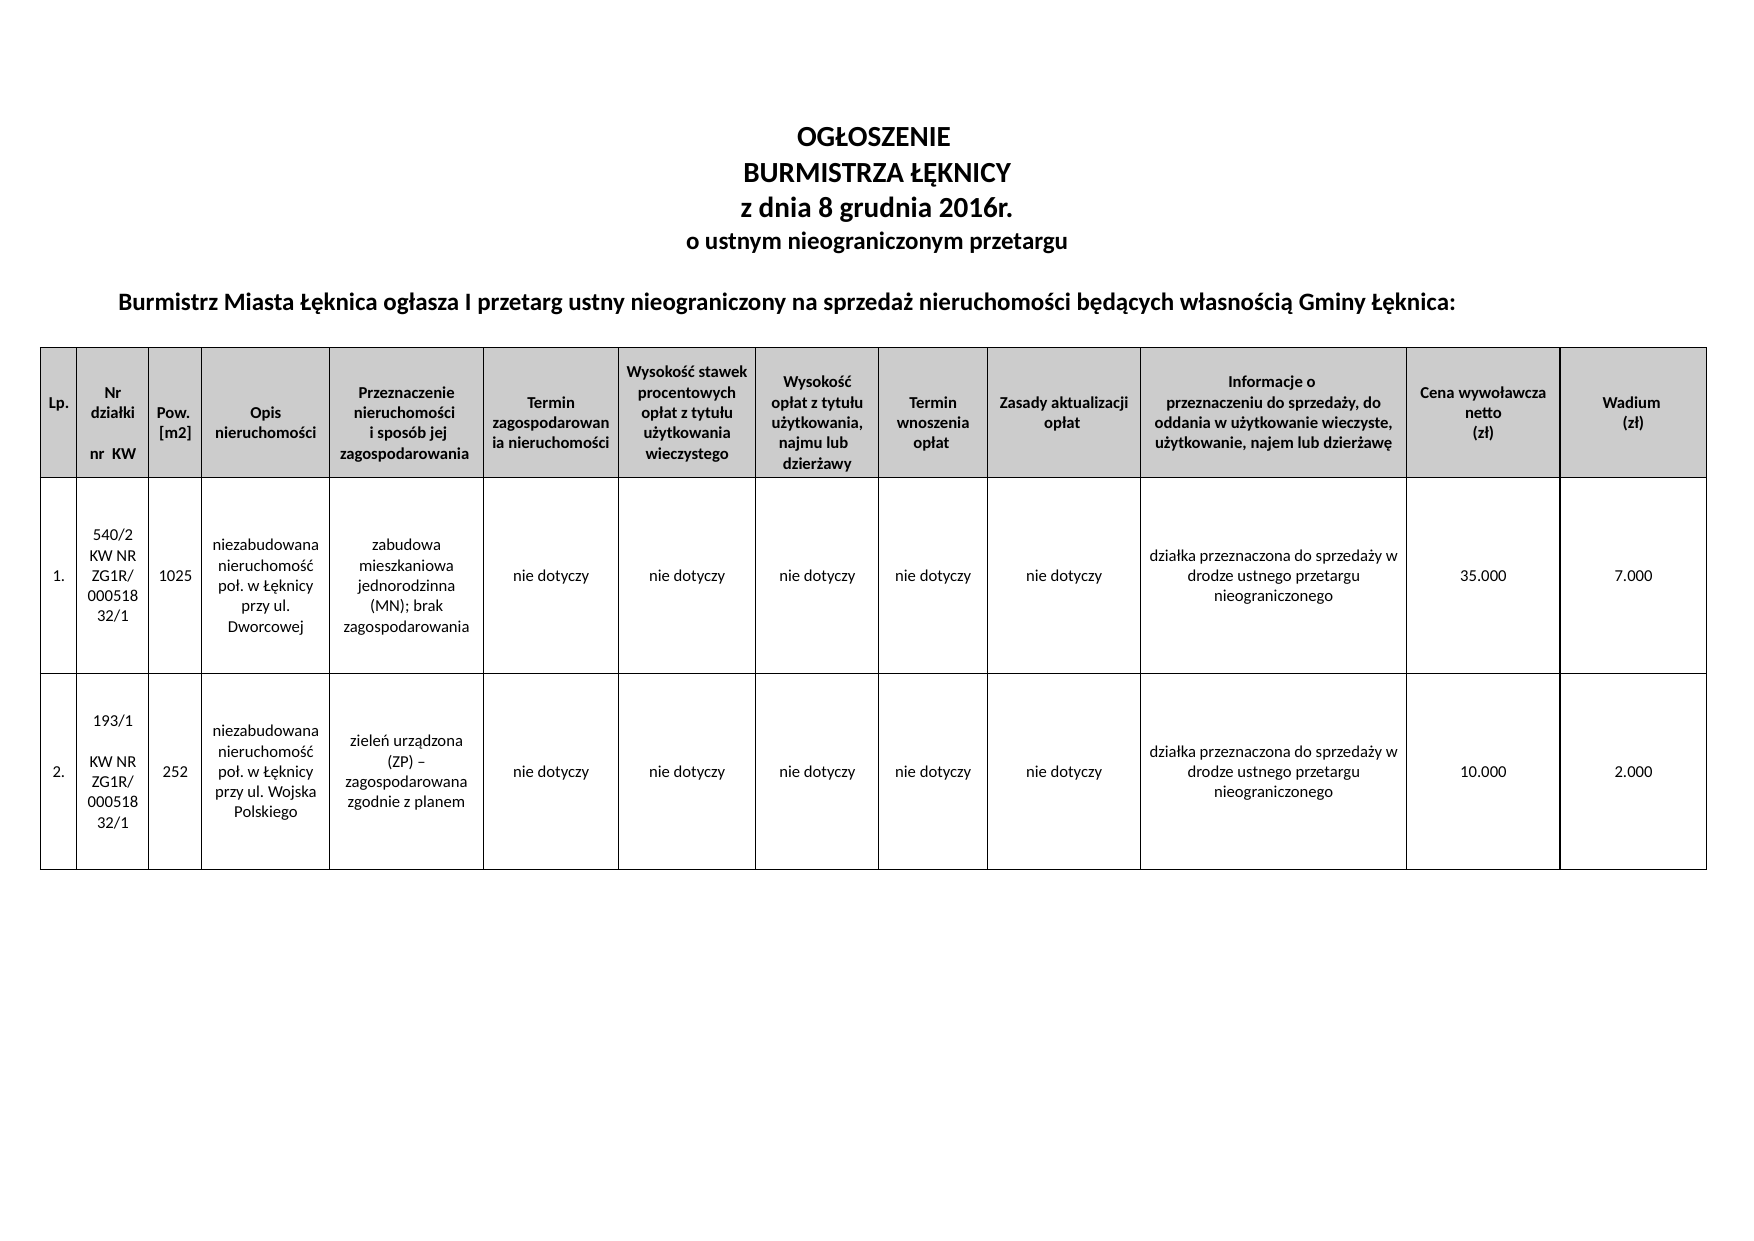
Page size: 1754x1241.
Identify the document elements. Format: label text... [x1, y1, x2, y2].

table_header Wysokość stawek procentowych opłat z tytułu użytkowania wieczystego [619, 348, 755, 477]
table_cell nie dotyczy [756, 478, 878, 673]
table_cell 35.000 [1407, 478, 1559, 673]
table_header Termin zagospodarowania nieruchomości [484, 348, 618, 477]
table_cell działka przeznaczona do sprzedaży w drodze ustnego przetargu nieograniczonego [1141, 674, 1406, 869]
table_cell nie dotyczy [879, 478, 987, 673]
table_cell niezabudowana nieruchomość poł. w Łęknicy przy ul. Dworcowej [202, 478, 329, 673]
table_header Zasady aktualizacji opłat [988, 348, 1140, 477]
text o ustnym nieograniczonym przetargu [118, 225, 1636, 256]
table_cell nie dotyczy [484, 674, 618, 869]
table_header Wadium (zł) [1561, 348, 1706, 477]
table_cell 2.000 [1561, 674, 1706, 869]
table_header Pow. [m2] [149, 348, 201, 477]
table_cell 252 [149, 674, 201, 869]
table_header Opis nieruchomości [202, 348, 329, 477]
table_header Nr działki nr KW [77, 348, 148, 477]
table_cell zabudowa mieszkaniowa jednorodzinna (MN); brak zagospodarowania [330, 478, 483, 673]
table_cell 540/2 KW NR ZG1R/00051832/1 [77, 478, 148, 673]
table_header Lp. [41, 348, 76, 477]
text z dnia 8 grudnia 2016r. [118, 189, 1636, 225]
table_cell nie dotyczy [988, 478, 1140, 673]
table_cell zieleń urządzona (ZP) – zagospodarowana zgodnie z planem [330, 674, 483, 869]
table_header Przeznaczenie nieruchomości i sposób jej zagospodarowania [330, 348, 483, 477]
table_cell działka przeznaczona do sprzedaży w drodze ustnego przetargu nieograniczonego [1141, 478, 1406, 673]
table_cell nie dotyczy [619, 674, 755, 869]
table_cell nie dotyczy [988, 674, 1140, 869]
table_header Termin wnoszenia opłat [879, 348, 987, 477]
text Burmistrz Miasta Łęknica ogłasza I przetarg ustny nieograniczony na sprzedaż nieruchomości będących własnością Gminy Łęknica: [118, 286, 1636, 317]
table_cell nie dotyczy [484, 478, 618, 673]
table_header Wysokość opłat z tytułu użytkowania, najmu lub dzierżawy [756, 348, 878, 477]
text OGŁOSZENIE [118, 118, 1636, 154]
table_cell 1. [41, 478, 76, 673]
table_header Informacje o przeznaczeniu do sprzedaży, do oddania w użytkowanie wieczyste, użytkowanie, najem lub dzierżawę [1141, 348, 1406, 477]
table_header Cena wywoławcza netto (zł) [1407, 348, 1559, 477]
table_cell nie dotyczy [756, 674, 878, 869]
table_cell 1025 [149, 478, 201, 673]
table_cell 10.000 [1407, 674, 1559, 869]
table_cell nie dotyczy [619, 478, 755, 673]
table_cell nie dotyczy [879, 674, 987, 869]
table_cell 7.000 [1561, 478, 1706, 673]
text BURMISTRZA ŁĘKNICY [118, 154, 1636, 189]
table_cell 2. [41, 674, 76, 869]
table_cell niezabudowana nieruchomość poł. w Łęknicy przy ul. Wojska Polskiego [202, 674, 329, 869]
table_cell 193/1 KW NR ZG1R/00051832/1 [77, 674, 148, 869]
